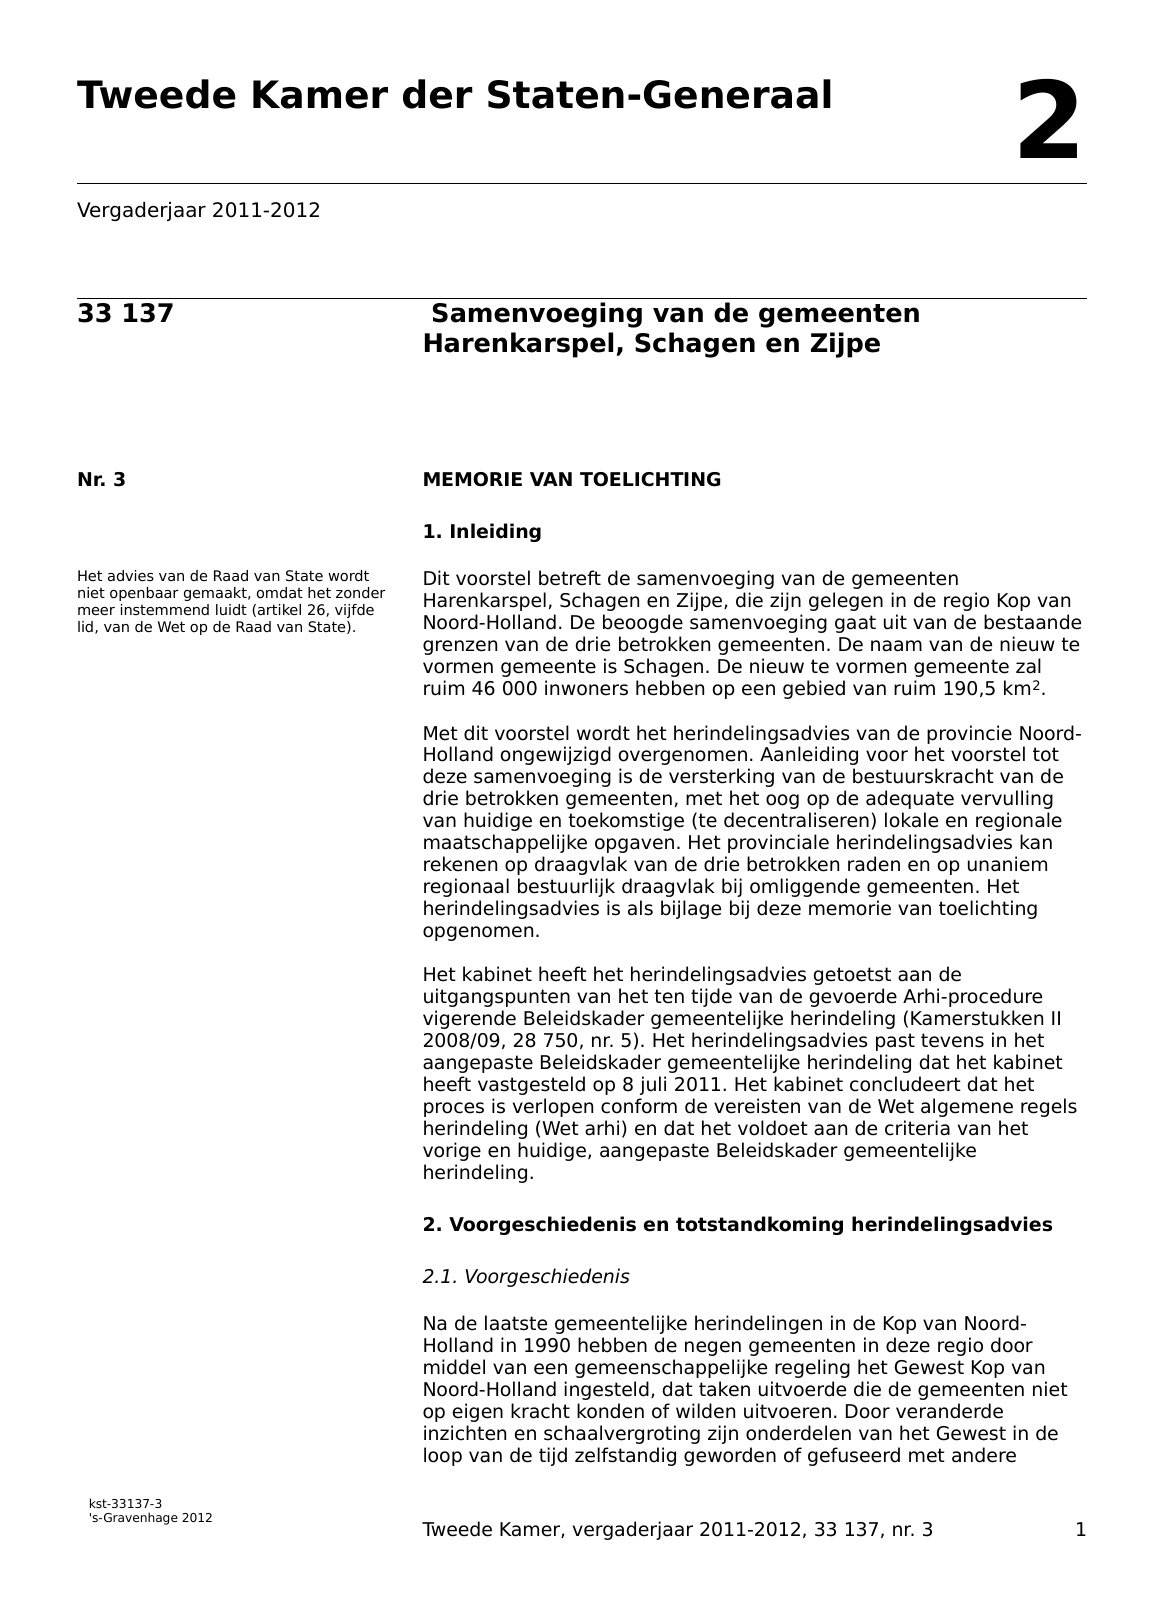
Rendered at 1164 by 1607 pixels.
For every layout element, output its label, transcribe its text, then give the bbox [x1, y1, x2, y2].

subtitle 2.1. Voorgeschiedenis [422, 1266, 1087, 1288]
table_cell Vergaderjaar 2011-2012 [77, 184, 1087, 298]
text Het advies van de Raad van State wordt niet openbaar gemaakt, omdat het zonder meer instemmend luidt (artikel 26, vijfde lid, van de Wet op de Raad van State). [77, 568, 399, 636]
table_header Tweede Kamer der Staten-Generaal [77, 59, 886, 183]
text 's-Gravenhage 2012 [88, 1511, 323, 1525]
text Met dit voorstel wordt het herindelingsadvies van de provincie Noord-Holland ongewijzigd overgenomen. Aanleiding voor het voorstel tot deze samenvoeging is de versterking van de bestuurskracht van de drie betrokken gemeenten, met het oog op de adequate vervulling van huidige en toekomstige (te decentraliseren) lokale en regionale maatschappelijke opgaven. Het provinciale herindelingsadvies kan rekenen op draagvlak van de drie betrokken raden en op unaniem regionaal bestuurlijk draagvlak bij omliggende gemeenten. Het herindelingsadvies is als bijlage bij deze memorie van toelichting opgenomen. [422, 722, 1087, 942]
text Na de laatste gemeentelijke herindelingen in de Kop van Noord-Holland in 1990 hebben de negen gemeenten in deze regio door middel van een gemeenschappelijke regeling het Gewest Kop van Noord-Holland ingesteld, dat taken uitvoerde die de gemeenten niet op eigen kracht konden of wilden uitvoeren. Door veranderde inzichten en schaalvergroting zijn onderdelen van het Gewest in de loop van de tijd zelfstandig geworden of gefuseerd met andere [422, 1313, 1087, 1467]
table_header 2 [886, 59, 1087, 183]
subtitle Nr. 3 MEMORIE VAN TOELICHTING [77, 469, 1087, 491]
subtitle 33 137 Samenvoeging van de gemeenten Harenkarspel, Schagen en Zijpe [77, 299, 1087, 358]
text Dit voorstel betreft de samenvoeging van de gemeenten Harenkarspel, Schagen en Zijpe, die zijn gelegen in de regio Kop van Noord-Holland. De beoogde samenvoeging gaat uit van de bestaande grenzen van de drie betrokken gemeenten. De naam van de nieuw te vormen gemeente is Schagen. De nieuw te vormen gemeente zal ruim 46 000 inwoners hebben op een gebied van ruim 190,5 km2. [422, 568, 1087, 700]
subtitle 1. Inleiding [422, 521, 1087, 543]
text Het kabinet heeft het herindelingsadvies getoetst aan de uitgangspunten van het ten tijde van de gevoerde Arhi-procedure vigerende Beleidskader gemeentelijke herindeling (Kamerstukken II 2008/09, 28 750, nr. 5). Het herindelingsadvies past tevens in het aangepaste Beleidskader gemeentelijke herindeling dat het kabinet heeft vastgesteld op 8 juli 2011. Het kabinet concludeert dat het proces is verlopen conform de vereisten van de Wet algemene regels herindeling (Wet arhi) en dat het voldoet aan de criteria van het vorige en huidige, aangepaste Beleidskader gemeentelijke herindeling. [422, 964, 1087, 1184]
text kst-33137-3 [88, 1497, 323, 1511]
subtitle 2. Voorgeschiedenis en totstandkoming herindelingsadvies [422, 1214, 1087, 1236]
